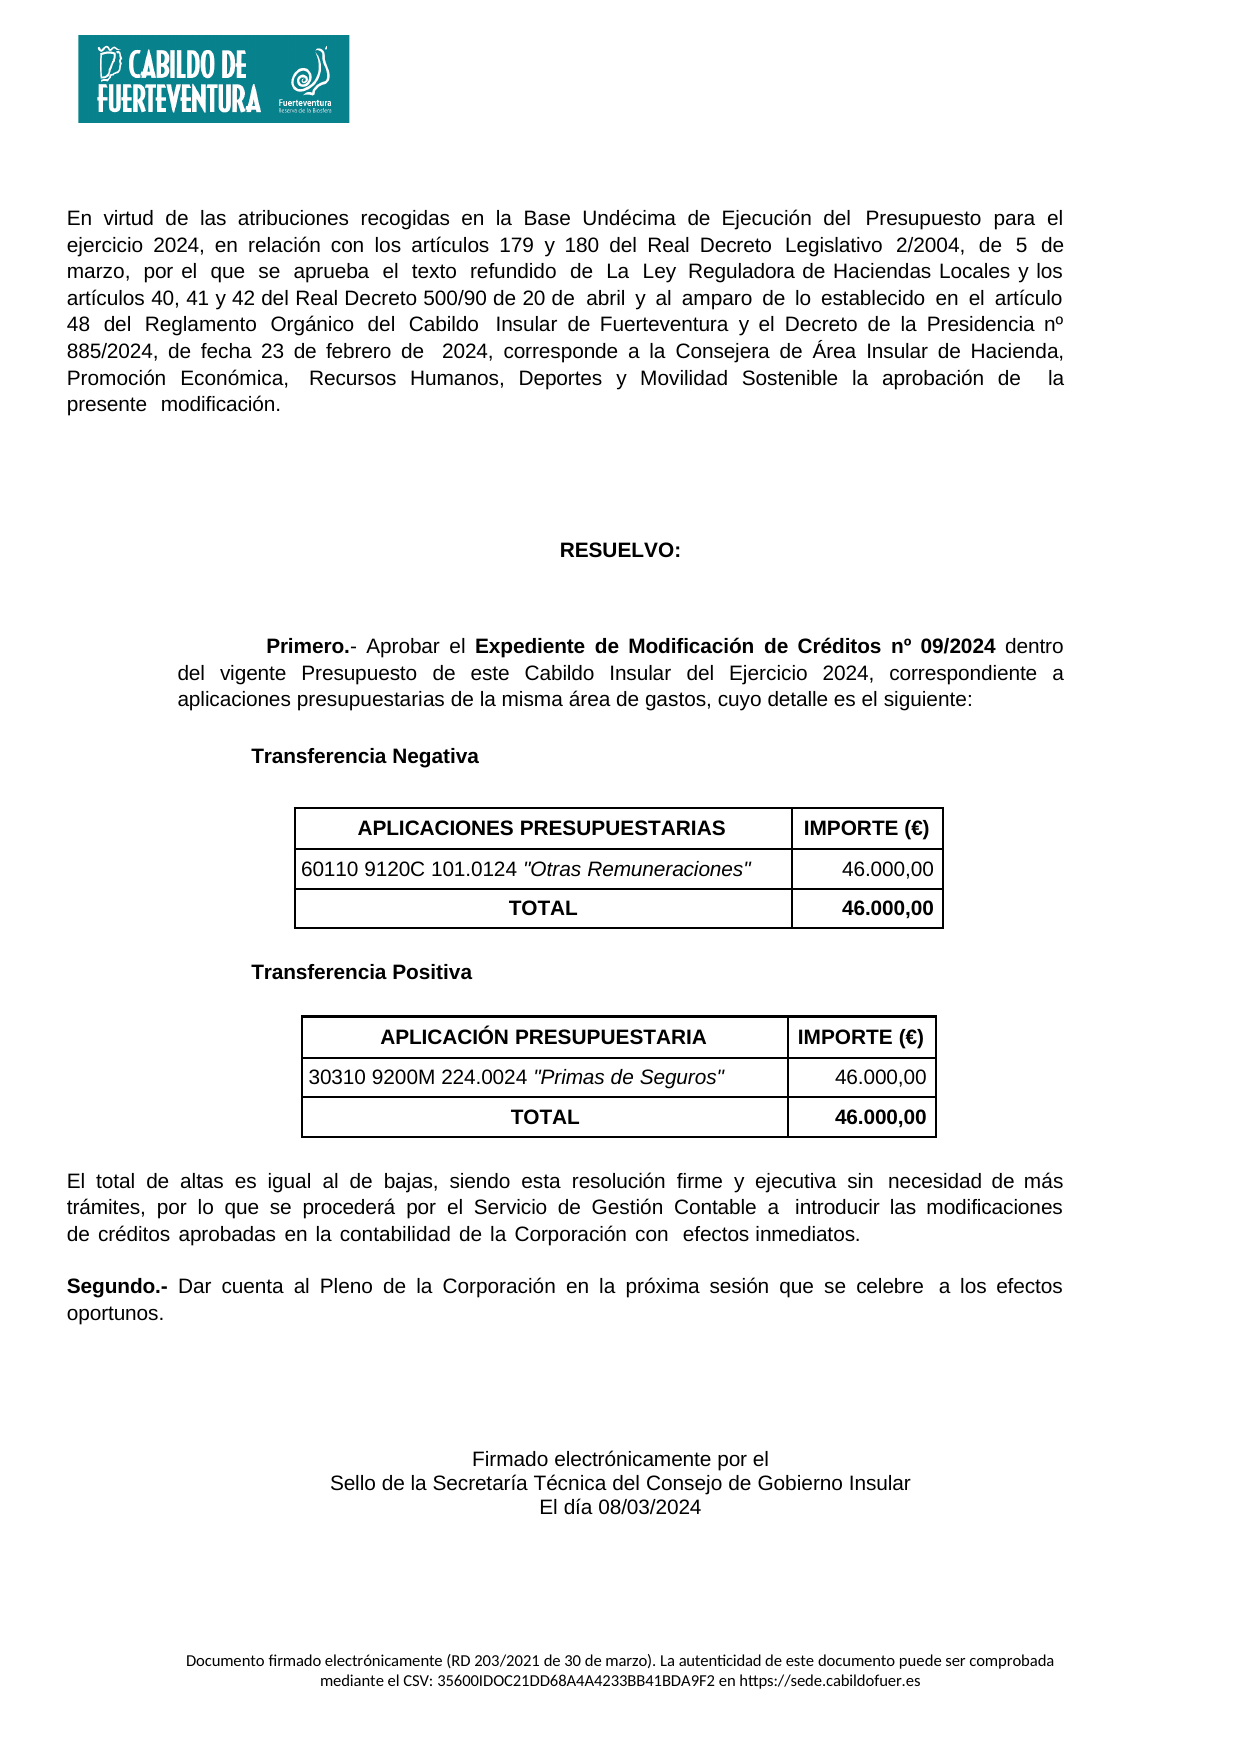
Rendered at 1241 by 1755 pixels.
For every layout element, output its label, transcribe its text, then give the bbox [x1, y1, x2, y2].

table_cell 46.000,00 [793, 890, 942, 927]
table_cell 46.000,00 [793, 850, 942, 888]
subtitle Transferencia Negativa [251, 744, 1076, 768]
text Segundo.- Dar cuenta al Pleno de la Corporación en la próxima sesión que se celebre a los efectos oportunos. [67, 1274, 1064, 1325]
table_cell 30310 9200M 224.0024 "Primas de Seguros" [303, 1059, 787, 1096]
table_header APLICACIÓN PRESUPUESTARIA [303, 1018, 787, 1057]
table_cell TOTAL [303, 1098, 787, 1136]
table_cell 46.000,00 [789, 1059, 935, 1096]
table_cell 46.000,00 [789, 1098, 935, 1136]
text El total de altas es igual al de bajas, siendo esta resolución firme y ejecutiva sin necesidad de más trámites, por lo que se procederá por el Servicio de Gestión Contable a introducir las modificaciones de créditos aprobadas en la contabilidad de la Corporación con efectos inmediatos. [67, 1168, 1064, 1246]
table_cell TOTAL [296, 890, 791, 927]
table_header APLICACIONES PRESUPUESTARIAS [296, 809, 791, 848]
text Sello de la Secretaría Técnica del Consejo de Gobierno Insular El día 08/03/2024 [329, 1471, 912, 1519]
subtitle RESUELVO: [471, 538, 769, 562]
text Transferencia Positiva [251, 960, 1076, 984]
text En virtud de las atribuciones recogidas en la Base Undécima de Ejecución del Presupuesto para el ejercicio 2024, en relación con los artículos 179 y 180 del Real Decreto Legislativo 2/2004, de 5 de marzo, por el que se aprueba el texto refundido de La Ley Reguladora de Haciendas Locales y los artículos 40, 41 y 42 del Real Decreto 500/90 de 20 de abril y al amparo de lo establecido en el artículo 48 del Reglamento Orgánico del Cabildo Insular de Fuerteventura y el Decreto de la Presidencia nº 885/2024, de fecha 23 de febrero de 2024, corresponde a la Consejera de Área Insular de Hacienda, Promoción Económica, Recursos Humanos, Deportes y Movilidad Sostenible la aprobación de la presente modificación. [67, 206, 1064, 416]
table_header IMPORTE (€) [789, 1018, 935, 1057]
text Primero.- Aprobar el Expediente de Modificación de Créditos nº 09/2024 dentro del vigente Presupuesto de este Cabildo Insular del Ejercicio 2024, correspondiente a aplicaciones presupuestarias de la misma área de gastos, cuyo detalle es el siguiente: [177, 634, 1064, 711]
text Firmado electrónicamente por el [471, 1447, 769, 1471]
table_cell 60110 9120C 101.0124 "Otras Remuneraciones" [296, 850, 791, 888]
table_header IMPORTE (€) [793, 809, 942, 848]
